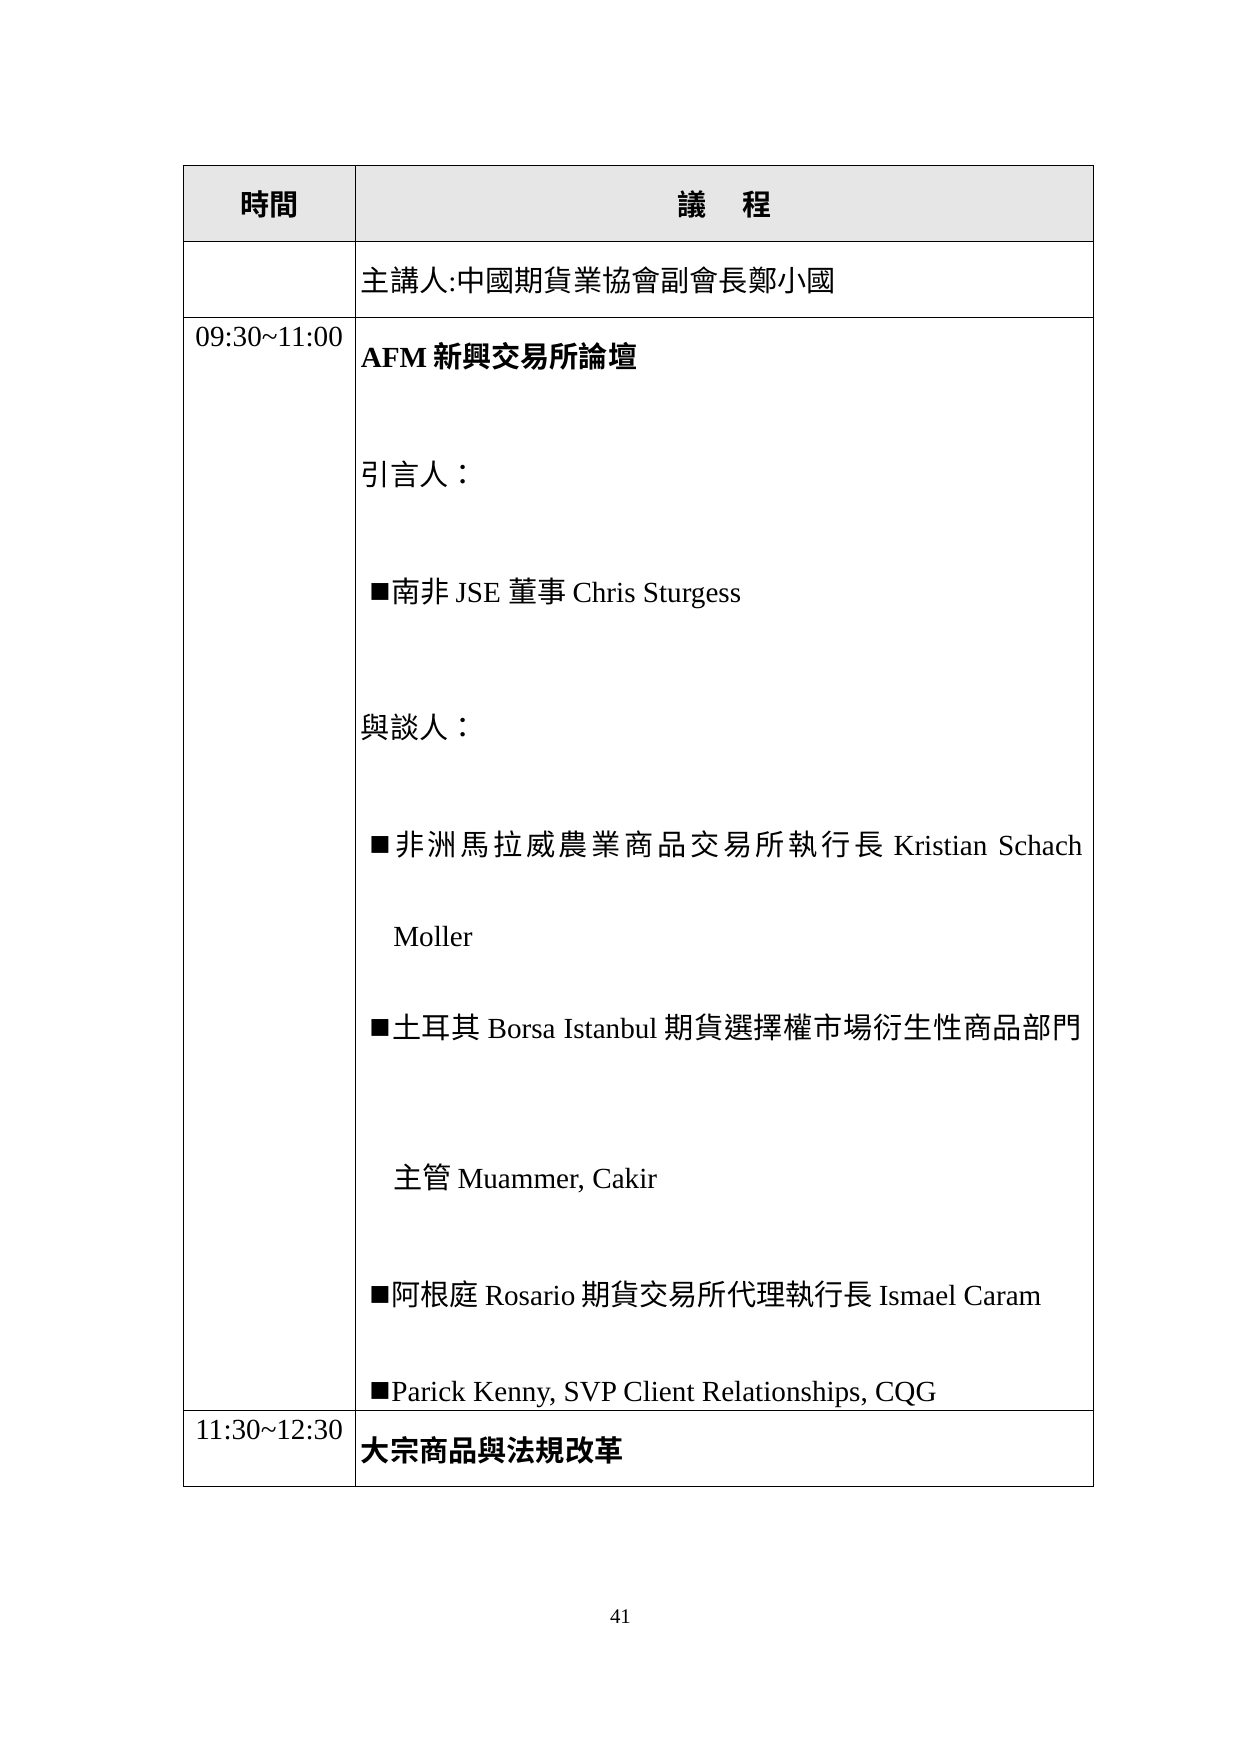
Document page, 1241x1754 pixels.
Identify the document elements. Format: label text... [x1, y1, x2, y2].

table_header 議 程 [356, 166, 1093, 241]
table_cell 主講人:中國期貨業協會副會長鄭小國 [356, 242, 1093, 317]
table_cell 大宗商品與法規改革 [356, 1411, 1093, 1486]
table_cell 11:30~12:30 [184, 1411, 355, 1486]
table_cell 09:30~11:00 [184, 318, 355, 1410]
table_cell [184, 242, 355, 317]
table_header 時間 [184, 166, 355, 241]
table_cell AFM新興交易所論壇 引言人： 南非JSE 董事Chris Sturgess 與談人： 非洲馬拉威農業商品交易所執行長Kristian Schach Moller 土耳其Borsa Istanbul期貨選擇權市場衍生性商品部門主管Muammer, Cakir 阿根庭Rosario期貨交易所代理執行長Ismael Caram Parick Kenny, SVP Client Relationships, CQG [356, 318, 1093, 1410]
